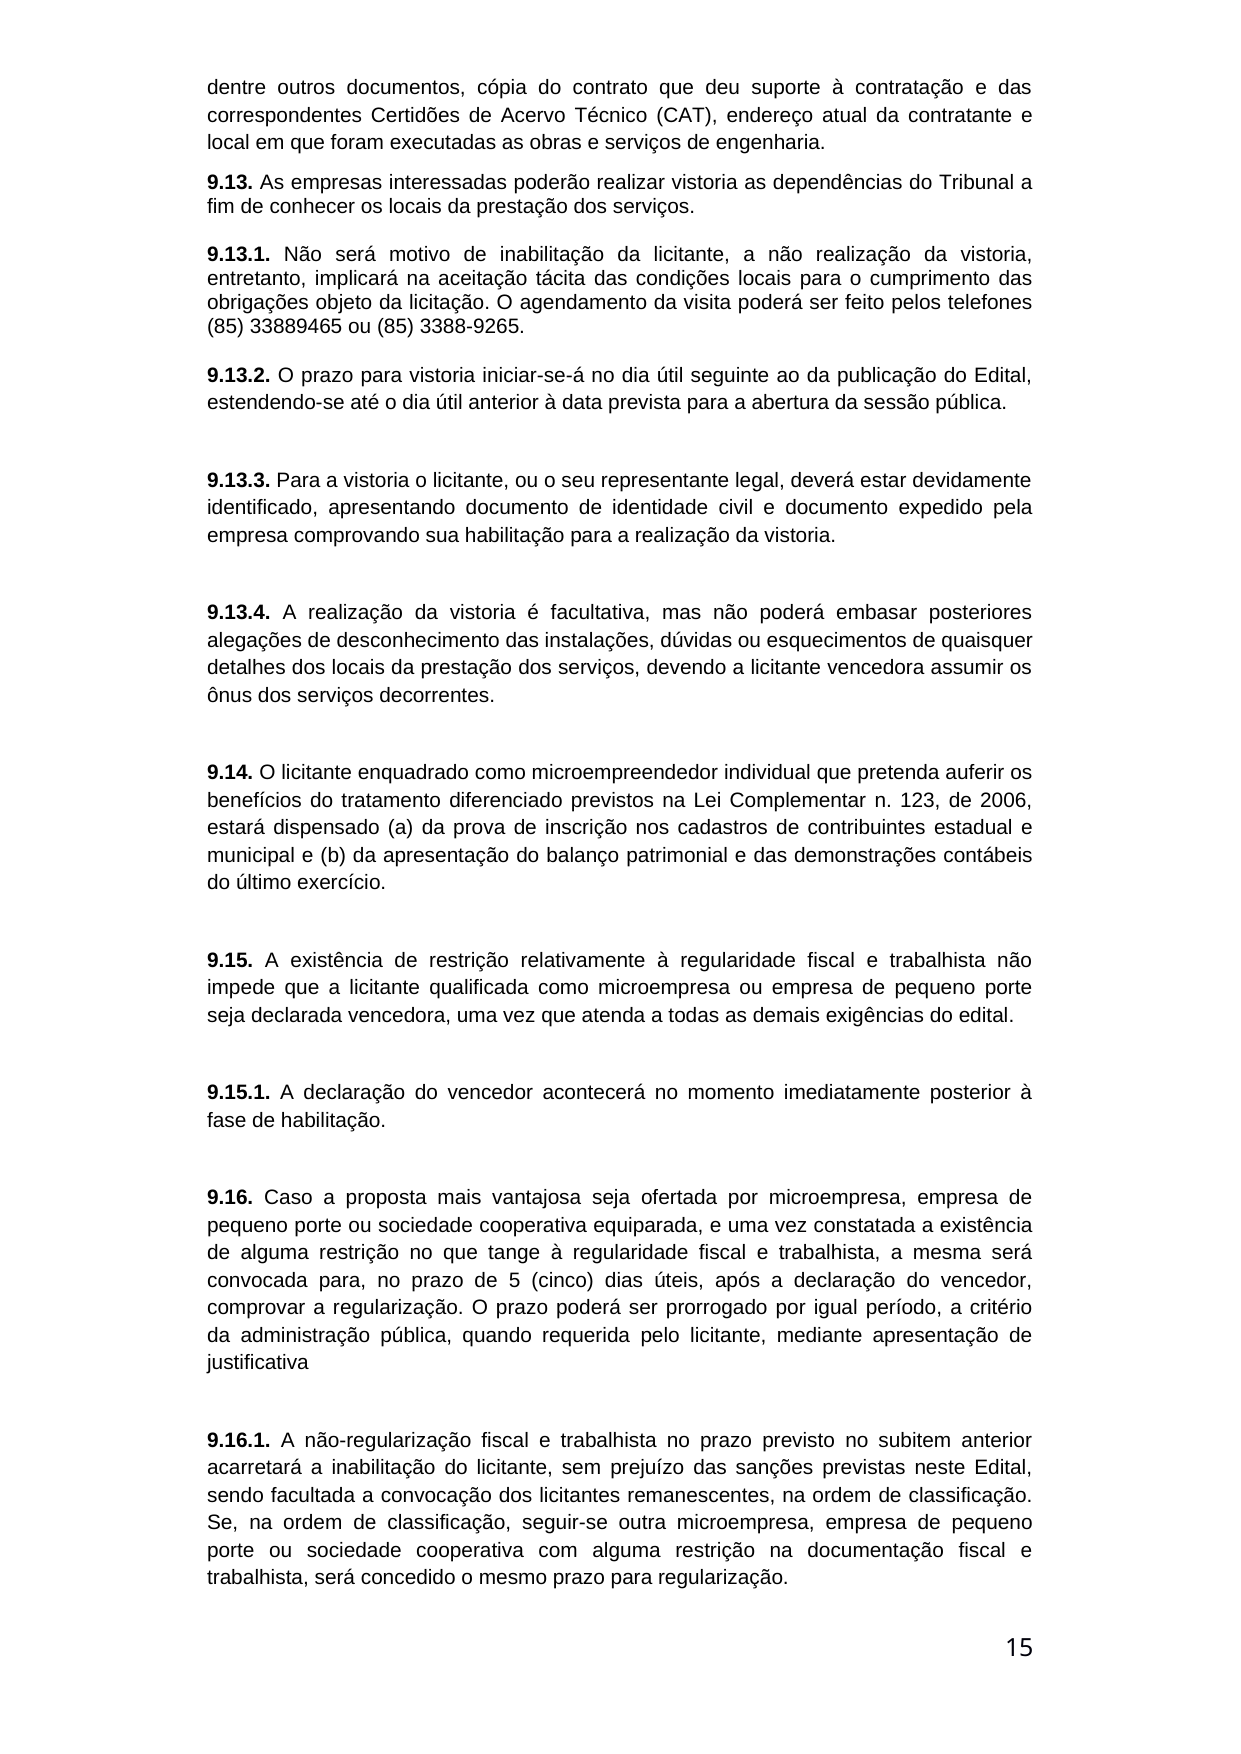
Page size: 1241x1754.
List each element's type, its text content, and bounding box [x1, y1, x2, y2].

text 9.13.2. O prazo para vistoria iniciar-se-á no dia útil seguinte ao da publicação do Edital, estendendo-se até o dia útil anterior à data prevista para a abertura da sessão pública. [207, 363, 1033, 414]
text 9.16. Caso a proposta mais vantajosa seja ofertada por microempresa, empresa de pequeno porte ou sociedade cooperativa equiparada, e uma vez constatada a existência de alguma restrição no que tange à regularidade fiscal e trabalhista, a mesma será convocada para, no prazo de 5 (cinco) dias úteis, após a declaração do vencedor, comprovar a regularização. O prazo poderá ser prorrogado por igual período, a critério da administração pública, quando requerida pelo licitante, mediante apresentação de justificativa [207, 1185, 1033, 1374]
text 9.13.3. Para a vistoria o licitante, ou o seu representante legal, deverá estar devidamente identificado, apresentando documento de identidade civil e documento expedido pela empresa comprovando sua habilitação para a realização da vistoria. [207, 468, 1033, 547]
text 9.16.1. A não-regularização fiscal e trabalhista no prazo previsto no subitem anterior acarretará a inabilitação do licitante, sem prejuízo das sanções previstas neste Edital, sendo facultada a convocação dos licitantes remanescentes, na ordem de classificação. Se, na ordem de classificação, seguir-se outra microempresa, empresa de pequeno porte ou sociedade cooperativa com alguma restrição na documentação fiscal e trabalhista, será concedido o mesmo prazo para regularização. [207, 1428, 1033, 1589]
text 9.15. A existência de restrição relativamente à regularidade fiscal e trabalhista não impede que a licitante qualificada como microempresa ou empresa de pequeno porte seja declarada vencedora, uma vez que atenda a todas as demais exigências do edital. [207, 948, 1033, 1027]
text 9.13. As empresas interessadas poderão realizar vistoria as dependências do Tribunal a fim de conhecer os locais da prestação dos serviços. [207, 170, 1033, 218]
text 9.13.4. A realização da vistoria é facultativa, mas não poderá embasar posteriores alegações de desconhecimento das instalações, dúvidas ou esquecimentos de quaisquer detalhes dos locais da prestação dos serviços, devendo a licitante vencedora assumir os ônus dos serviços decorrentes. [207, 600, 1033, 707]
text dentre outros documentos, cópia do contrato que deu suporte à contratação e das correspondentes Certidões de Acervo Técnico (CAT), endereço atual da contratante e local em que foram executadas as obras e serviços de engenharia. [207, 75, 1033, 154]
text 9.15.1. A declaração do vencedor acontecerá no momento imediatamente posterior à fase de habilitação. [207, 1080, 1033, 1132]
text 9.13.1. Não será motivo de inabilitação da licitante, a não realização da vistoria, entretanto, implicará na aceitação tácita das condições locais para o cumprimento das obrigações objeto da licitação. O agendamento da visita poderá ser feito pelos telefones (85) 33889465 ou (85) 3388-9265. [207, 242, 1033, 338]
text 9.14. O licitante enquadrado como microempreendedor individual que pretenda auferir os benefícios do tratamento diferenciado previstos na Lei Complementar n. 123, de 2006, estará dispensado (a) da prova de inscrição nos cadastros de contribuintes estadual e municipal e (b) da apresentação do balanço patrimonial e das demonstrações contábeis do último exercício. [207, 760, 1033, 894]
